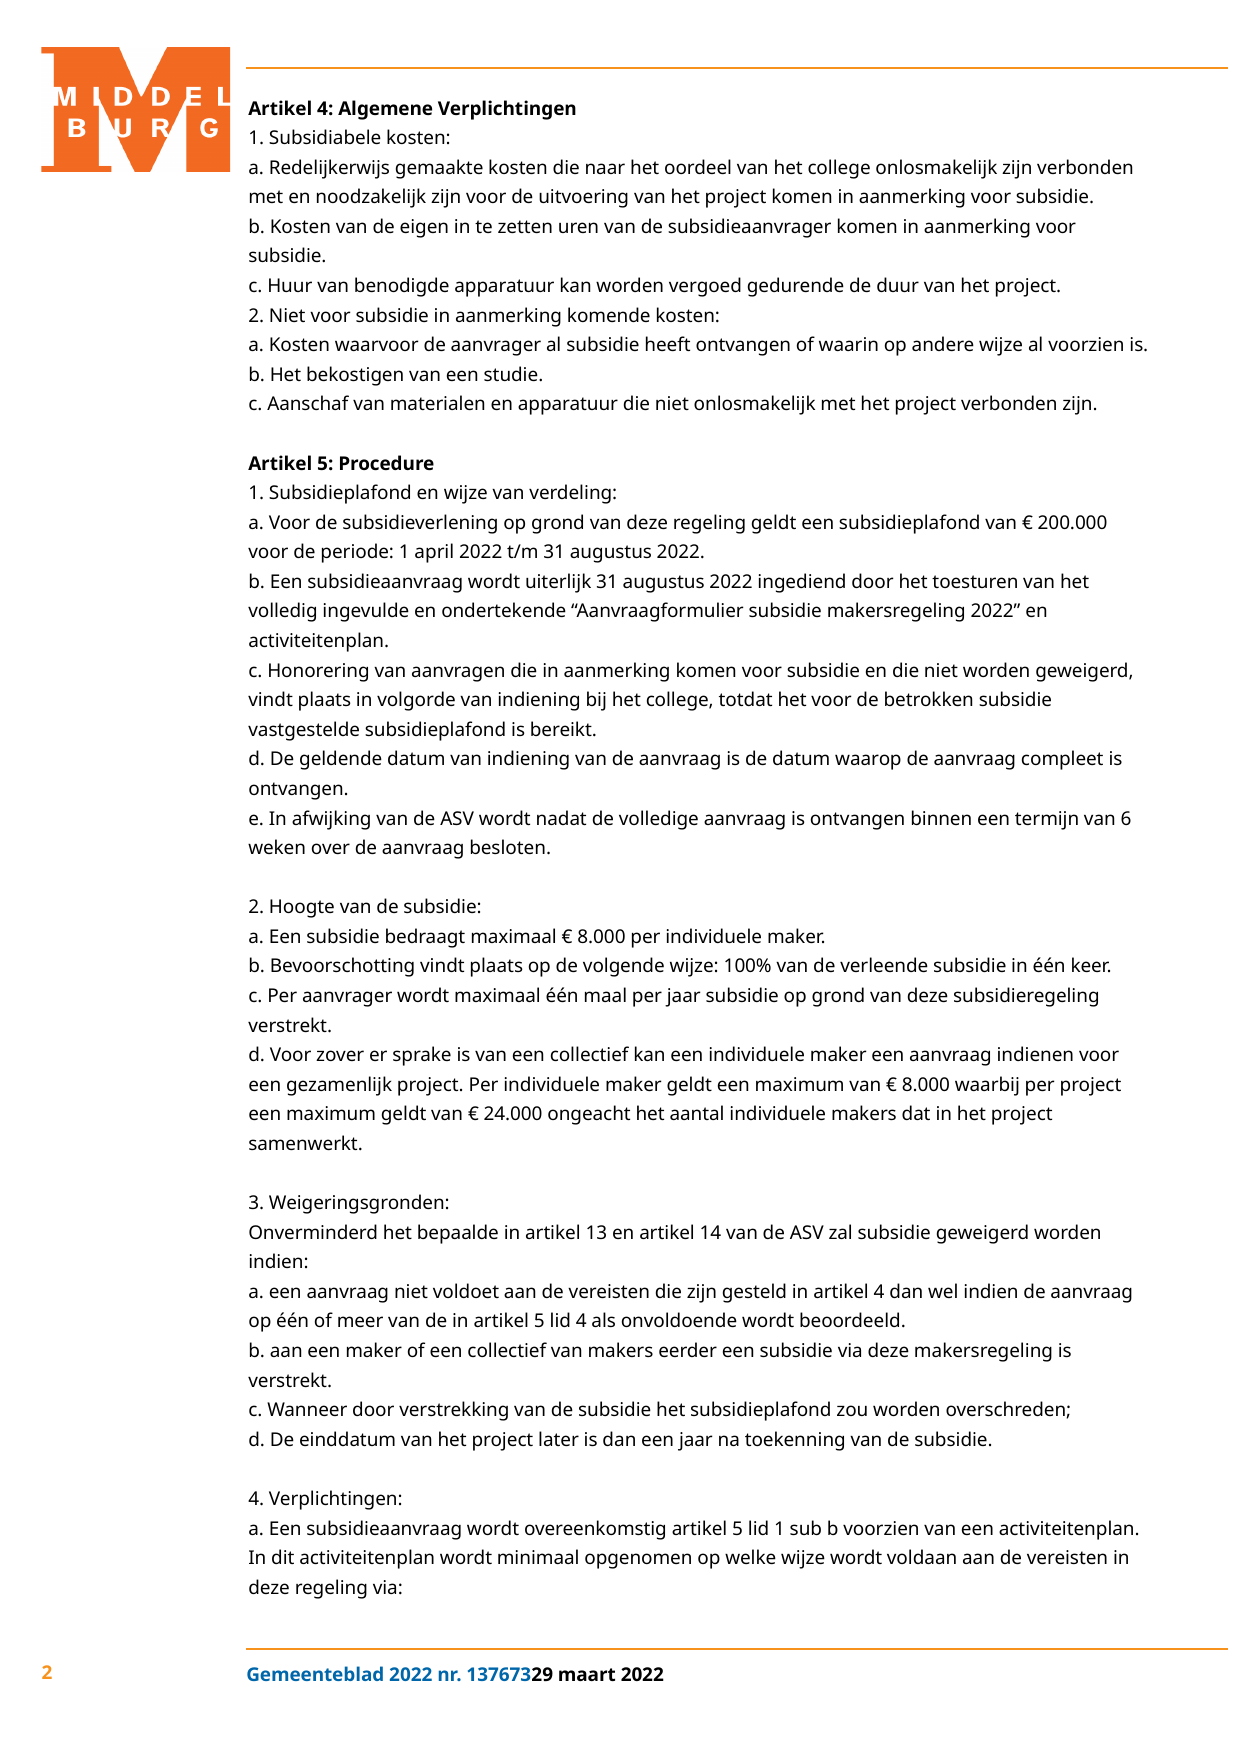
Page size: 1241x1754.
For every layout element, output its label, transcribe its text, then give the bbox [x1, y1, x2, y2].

text b. Een subsidieaanvraag wordt uiterlijk 31 augustus 2022 ingediend door het toesturen van het volledig ingevulde en ondertekende “Aanvraagformulier subsidie makersregeling 2022” en activiteitenplan. [248, 568, 1152, 653]
text 3. Weigeringsgronden: [248, 1189, 1152, 1215]
text 4. Verplichtingen: [248, 1485, 1152, 1511]
text 2. Hoogte van de subsidie: [248, 893, 1152, 919]
picture [41, 47, 231, 172]
text c. Aanschaf van materialen en apparatuur die niet onlosmakelijk met het project verbonden zijn. [248, 391, 1152, 416]
text d. Voor zover er sprake is van een collectief kan een individuele maker een aanvraag indienen voor een gezamenlijk project. Per individuele maker geldt een maximum van € 8.000 waarbij per project een maximum geldt van € 24.000 ongeacht het aantal individuele makers dat in het project samenwerkt. [248, 1041, 1152, 1156]
text c. Huur van benodigde apparatuur kan worden vergoed gedurende de duur van het project. [248, 272, 1152, 298]
text Onverminderd het bepaalde in artikel 13 en artikel 14 van de ASV zal subsidie geweigerd worden indien: [248, 1219, 1152, 1274]
text a. Kosten waarvoor de aanvrager al subsidie heeft ontvangen of waarin op andere wijze al voorzien is. [248, 331, 1152, 357]
text c. Honorering van aanvragen die in aanmerking komen voor subsidie en die niet worden geweigerd, vindt plaats in volgorde van indiening bij het college, totdat het voor de betrokken subsidie vastgestelde subsidieplafond is bereikt. [248, 657, 1152, 742]
text Artikel 5: Procedure [248, 450, 1152, 476]
text 1. Subsidiabele kosten: [248, 124, 1152, 150]
text e. In afwijking van de ASV wordt nadat de volledige aanvraag is ontvangen binnen een termijn van 6 weken over de aanvraag besloten. [248, 805, 1152, 860]
text a. een aanvraag niet voldoet aan de vereisten die zijn gesteld in artikel 4 dan wel indien de aanvraag op één of meer van de in artikel 5 lid 4 als onvoldoende wordt beoordeeld. [248, 1278, 1152, 1333]
text a. Een subsidieaanvraag wordt overeenkomstig artikel 5 lid 1 sub b voorzien van een activiteitenplan. In dit activiteitenplan wordt minimaal opgenomen op welke wijze wordt voldaan aan de vereisten in deze regeling via: [248, 1515, 1152, 1600]
text b. Het bekostigen van een studie. [248, 361, 1152, 387]
text c. Per aanvrager wordt maximaal één maal per jaar subsidie op grond van deze subsidieregeling verstrekt. [248, 982, 1152, 1038]
text c. Wanneer door verstrekking van de subsidie het subsidieplafond zou worden overschreden; [248, 1396, 1152, 1422]
text b. aan een maker of een collectief van makers eerder een subsidie via deze makersregeling is verstrekt. [248, 1337, 1152, 1393]
text d. De einddatum van het project later is dan een jaar na toekenning van de subsidie. [248, 1426, 1152, 1452]
text 2. Niet voor subsidie in aanmerking komende kosten: [248, 302, 1152, 328]
text a. Redelijkerwijs gemaakte kosten die naar het oordeel van het college onlosmakelijk zijn verbonden met en noodzakelijk zijn voor de uitvoering van het project komen in aanmerking voor subsidie. [248, 154, 1152, 209]
text b. Kosten van de eigen in te zetten uren van de subsidieaanvrager komen in aanmerking voor subsidie. [248, 213, 1152, 268]
text 1. Subsidieplafond en wijze van verdeling: [248, 479, 1152, 505]
text a. Voor de subsidieverlening op grond van deze regeling geldt een subsidieplafond van € 200.000 voor de periode: 1 april 2022 t/m 31 augustus 2022. [248, 509, 1152, 564]
text Artikel 4: Algemene Verplichtingen [248, 95, 1152, 121]
text a. Een subsidie bedraagt maximaal € 8.000 per individuele maker. [248, 923, 1152, 949]
text d. De geldende datum van indiening van de aanvraag is de datum waarop de aanvraag compleet is ontvangen. [248, 746, 1152, 801]
text b. Bevoorschotting vindt plaats op de volgende wijze: 100% van de verleende subsidie in één keer. [248, 953, 1152, 978]
